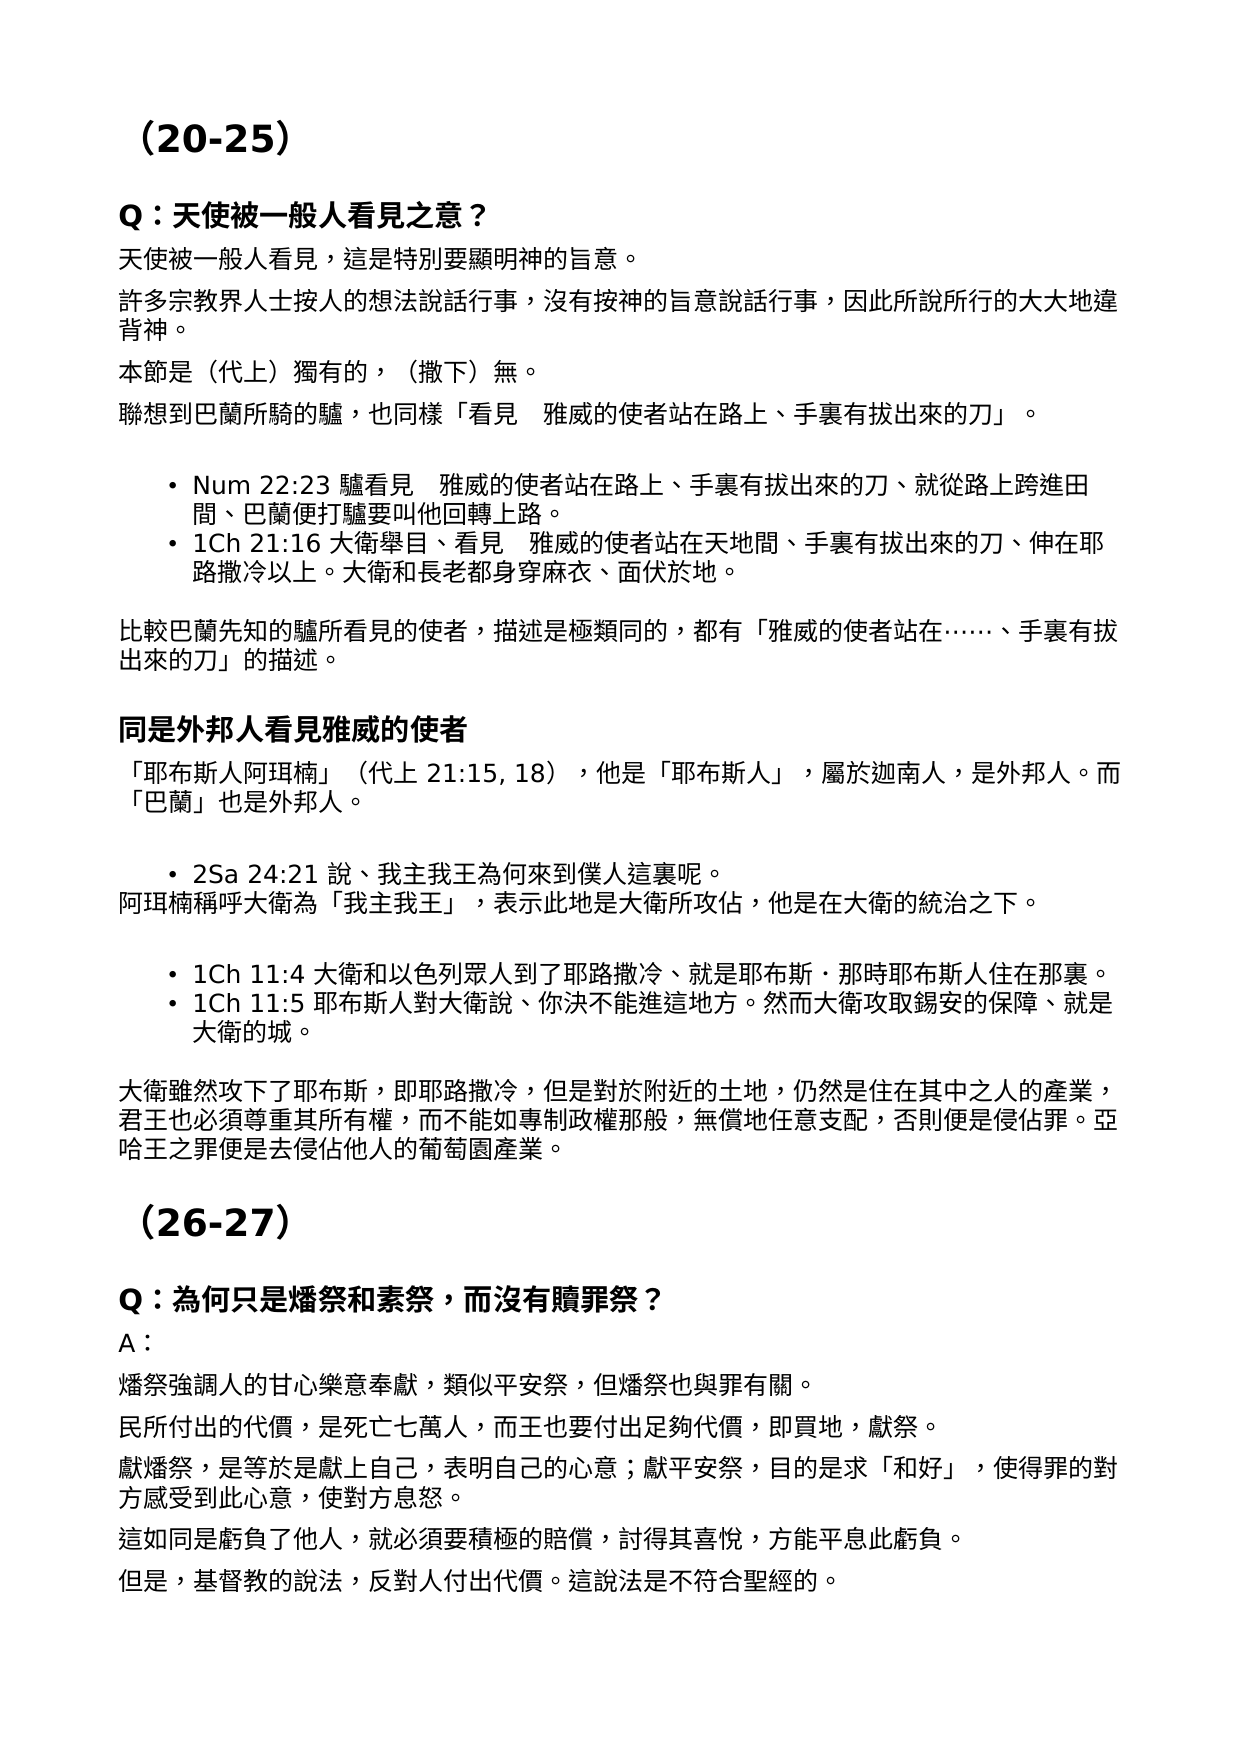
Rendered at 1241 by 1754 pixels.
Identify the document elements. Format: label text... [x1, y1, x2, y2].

subtitle （20-25） [118, 118, 1122, 162]
subtitle 同是外邦人看見雅威的使者 [118, 713, 1122, 747]
text 許多宗教界人士按人的想法說話行事，沒有按神的旨意說話行事，因此所說所行的大大地違背神。 [118, 287, 1122, 346]
text 聯想到巴蘭所騎的驢，也同樣「看見 雅威的使者站在路上、手裏有拔出來的刀」。 [118, 400, 1122, 429]
text 比較巴蘭先知的驢所看見的使者，描述是極類同的，都有「雅威的使者站在⋯⋯、手裏有拔出來的刀」的描述。 [118, 617, 1122, 676]
text 「耶布斯人阿珥楠」（代上 21:15, 18），他是「耶布斯人」，屬於迦南人，是外邦人。而「巴蘭」也是外邦人。 [118, 759, 1122, 818]
list 1Ch 11:5 耶布斯人對大衛說、你決不能進這地方。然而大衛攻取錫安的保障、就是大衛的城。 [177, 989, 1122, 1048]
text 民所付出的代價，是死亡七萬人，而王也要付出足夠代價，即買地，獻祭。 [118, 1413, 1122, 1442]
text 天使被一般人看見，這是特別要顯明神的旨意。 [118, 246, 1122, 275]
text 阿珥楠稱呼大衛為「我主我王」，表示此地是大衛所攻佔，他是在大衛的統治之下。 [118, 889, 1122, 918]
list Num 22:23 驢看見 雅威的使者站在路上、手裏有拔出來的刀、就從路上跨進田間、巴蘭便打驢要叫他回轉上路。 [177, 471, 1122, 529]
text 這如同是虧負了他人，就必須要積極的賠償，討得其喜悅，方能平息此虧負。 [118, 1526, 1122, 1555]
text 獻燔祭，是等於是獻上自己，表明自己的心意；獻平安祭，目的是求「和好」，使得罪的對方感受到此心意，使對方息怒。 [118, 1455, 1122, 1513]
list 2Sa 24:21 說、我主我王為何來到僕人這裏呢。 [177, 860, 1122, 889]
list 1Ch 21:16 大衛舉目、看見 雅威的使者站在天地間、手裏有拔出來的刀、伸在耶路撒冷以上。大衛和長老都身穿麻衣、面伏於地。 [177, 529, 1122, 588]
subtitle （26-27） [118, 1202, 1122, 1246]
subtitle Q：天使被一般人看見之意？ [118, 199, 1122, 233]
list 1Ch 11:4 大衛和以色列眾人到了耶路撒冷、就是耶布斯．那時耶布斯人住在那裏。 [177, 960, 1122, 989]
text 燔祭強調人的甘心樂意奉獻，類似平安祭，但燔祭也與罪有關。 [118, 1371, 1122, 1401]
text 本節是（代上）獨有的，（撒下）無。 [118, 358, 1122, 387]
text A： [118, 1330, 1122, 1359]
subtitle Q：為何只是燔祭和素祭，而沒有贖罪祭？ [118, 1283, 1122, 1317]
text 大衛雖然攻下了耶布斯，即耶路撒冷，但是對於附近的土地，仍然是住在其中之人的產業，君王也必須尊重其所有權，而不能如專制政權那般，無償地任意支配，否則便是侵佔罪。亞哈王之罪便是去侵佔他人的葡萄園產業。 [118, 1077, 1122, 1164]
text 但是，基督教的說法，反對人付出代價。這說法是不符合聖經的。 [118, 1567, 1122, 1596]
